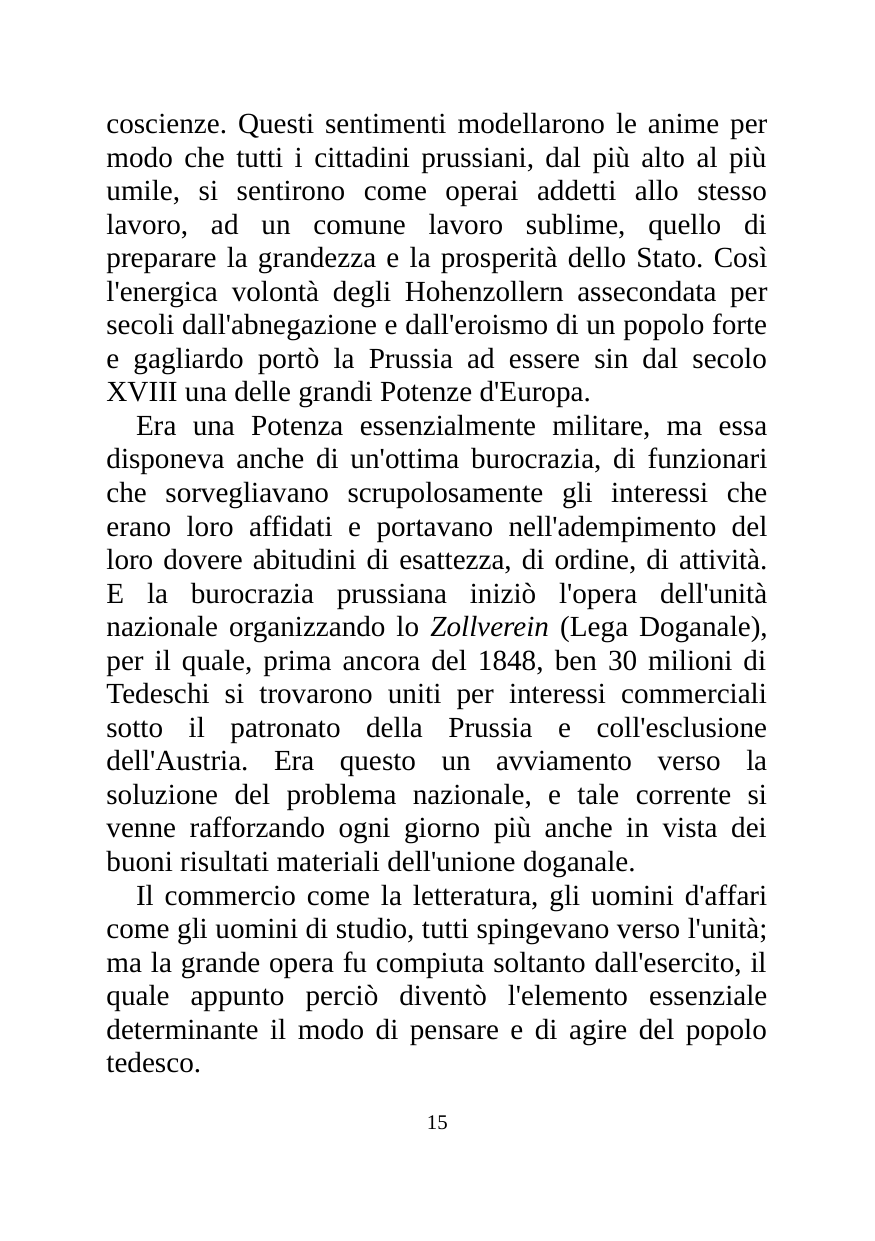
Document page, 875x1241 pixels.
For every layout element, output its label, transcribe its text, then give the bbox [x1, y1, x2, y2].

text Era una Potenza essenzialmente militare, ma essa disponeva anche di un'ottima burocrazia, di funzionari che sorvegliavano scrupolosamente gli interessi che erano loro affidati e portavano nell'adempimento del loro dovere abitudini di esattezza, di ordine, di attività. E la burocrazia prussiana iniziò l'opera dell'unità nazionale organizzando lo Zollverein (Lega Doganale), per il quale, prima ancora del 1848, ben 30 milioni di Tedeschi si trovarono uniti per interessi commerciali sotto il patronato della Prussia e coll'esclusione dell'Austria. Era questo un avviamento verso la soluzione del problema nazionale, e tale corrente si venne rafforzando ogni giorno più anche in vista dei buoni risultati materiali dell'unione doganale. [106, 408, 768, 878]
text coscienze. Questi sentimenti modellarono le anime per modo che tutti i cittadini prussiani, dal più alto al più umile, si sentirono come operai addetti allo stesso lavoro, ad un comune lavoro sublime, quello di preparare la grandezza e la prosperità dello Stato. Così l'energica volontà degli Hohenzollern assecondata per secoli dall'abnegazione e dall'eroismo di un popolo forte e gagliardo portò la Prussia ad essere sin dal secolo XVIII una delle grandi Potenze d'Europa. [106, 106, 768, 408]
text Il commercio come la letteratura, gli uomini d'affari come gli uomini di studio, tutti spingevano verso l'unità; ma la grande opera fu compiuta soltanto dall'esercito, il quale appunto perciò diventò l'elemento essenziale determinante il modo di pensare e di agire del popolo tedesco. [106, 878, 768, 1079]
